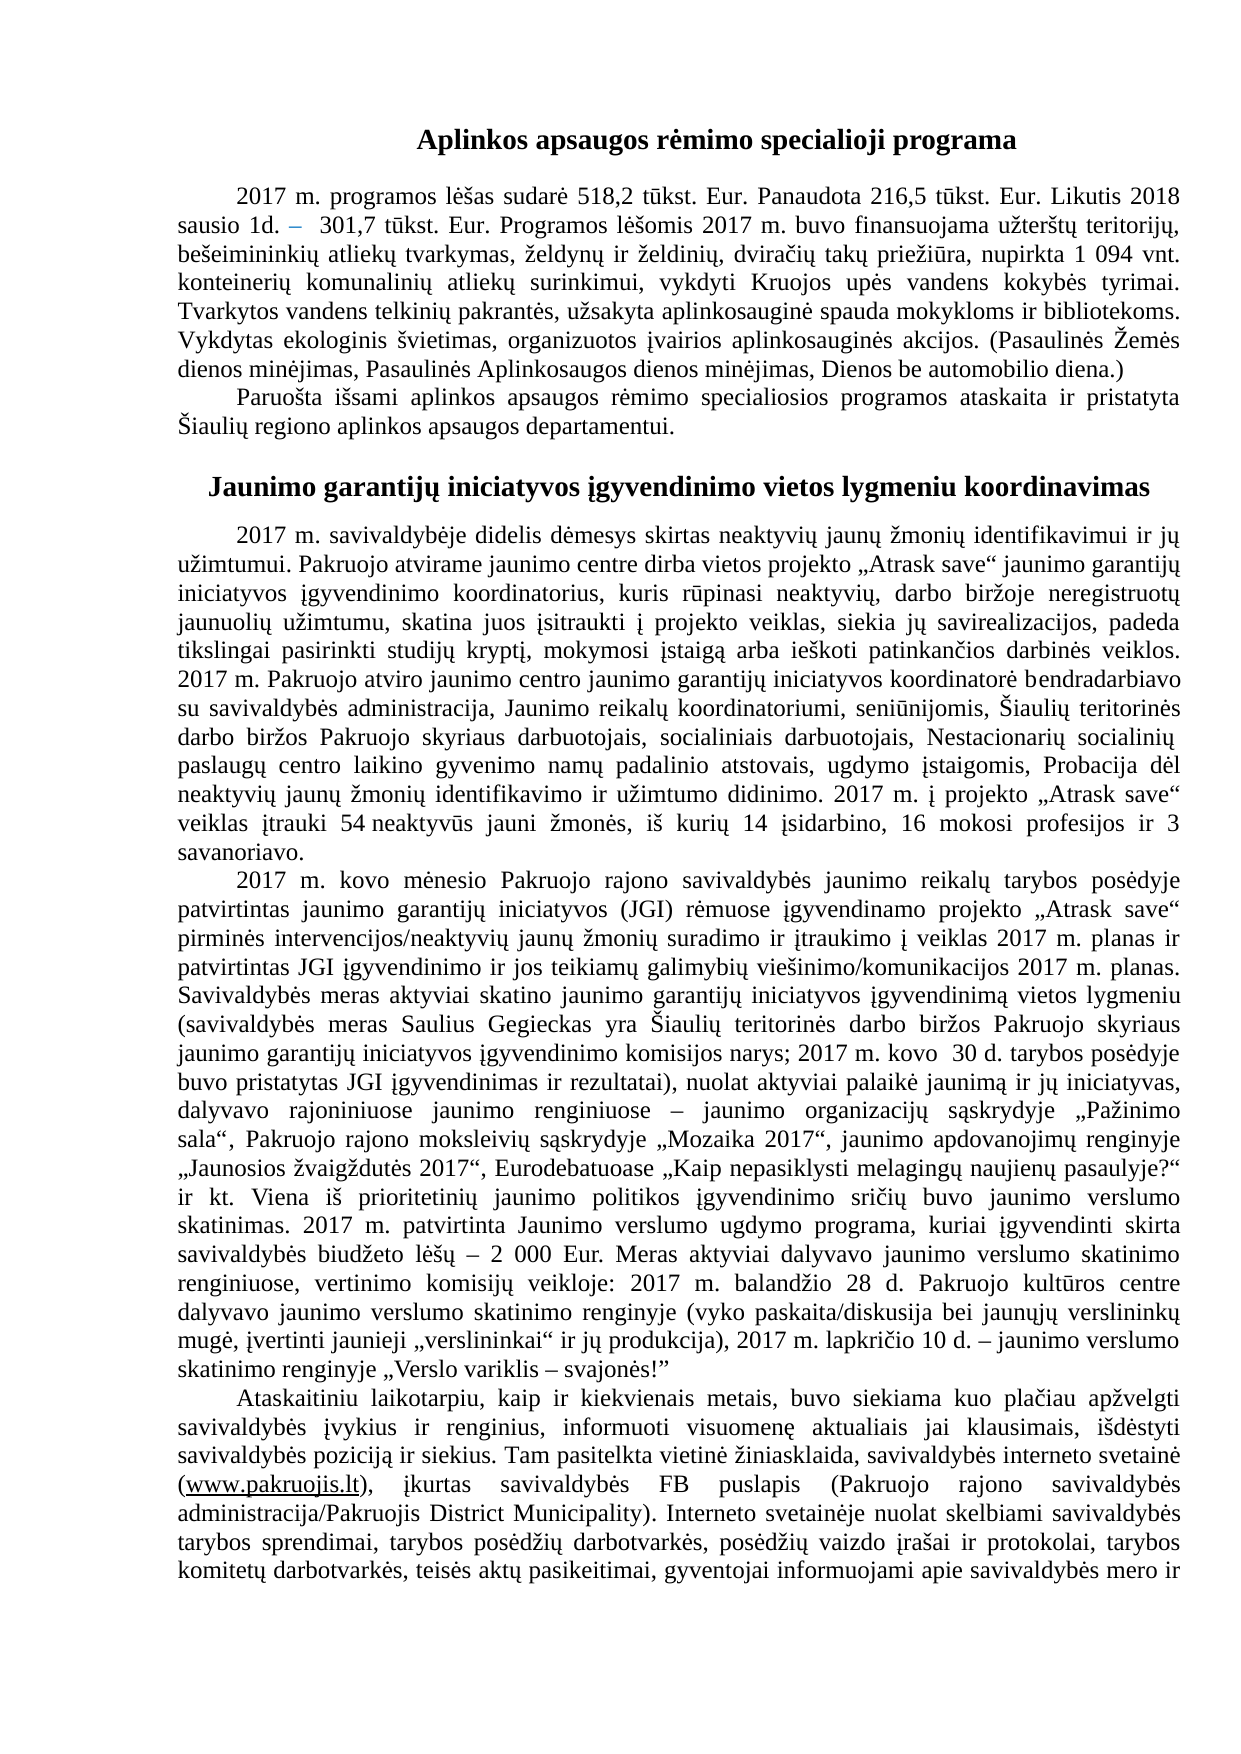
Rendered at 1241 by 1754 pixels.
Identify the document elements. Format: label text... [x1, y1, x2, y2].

text 2017 m. savivaldybėje didelis dėmesys skirtas neaktyvių jaunų žmonių identifikavimui ir jų užimtumui. Pakruojo atvirame jaunimo centre dirba vietos projekto „Atrask save“ jaunimo garantijų iniciatyvos įgyvendinimo koordinatorius, kuris rūpinasi neaktyvių, darbo biržoje neregistruotų jaunuolių užimtumu, skatina juos įsitraukti į projekto veiklas, siekia jų savirealizacijos, padeda tikslingai pasirinkti studijų kryptį, mokymosi įstaigą arba ieškoti patinkančios darbinės veiklos. 2017 m. Pakruojo atviro jaunimo centro jaunimo garantijų iniciatyvos koordinatorė bendradarbiavo su savivaldybės administracija, Jaunimo reikalų koordinatoriumi, seniūnijomis, Šiaulių teritorinės darbo biržos Pakruojo skyriaus darbuotojais, socialiniais darbuotojais, Nestacionarių socialinių paslaugų centro laikino gyvenimo namų padalinio atstovais, ugdymo įstaigomis, Probacija dėl neaktyvių jaunų žmonių identifikavimo ir užimtumo didinimo. 2017 m. į projekto „Atrask save“ veiklas įtrauki 54 neaktyvūs jauni žmonės, iš kurių 14 įsidarbino, 16 mokosi profesijos ir 3 savanoriavo. [177, 521, 1181, 866]
text Ataskaitiniu laikotarpiu, kaip ir kiekvienais metais, buvo siekiama kuo plačiau apžvelgti savivaldybės įvykius ir renginius, informuoti visuomenę aktualiais jai klausimais, išdėstyti savivaldybės poziciją ir siekius. Tam pasitelkta vietinė žiniasklaida, savivaldybės interneto svetainė (www.pakruojis.lt), įkurtas savivaldybės FB puslapis (Pakruojo rajono savivaldybės administracija/Pakruojis District Municipality). Interneto svetainėje nuolat skelbiami savivaldybės tarybos sprendimai, tarybos posėdžių darbotvarkės, posėdžių vaizdo įrašai ir protokolai, tarybos komitetų darbotvarkės, teisės aktų pasikeitimai, gyventojai informuojami apie savivaldybės mero ir [177, 1383, 1181, 1584]
text Paruošta išsami aplinkos apsaugos rėmimo specialiosios programos ataskaita ir pristatyta Šiaulių regiono aplinkos apsaugos departamentui. [177, 382, 1181, 440]
text 2017 m. programos lėšas sudarė 518,2 tūkst. Eur. Panaudota 216,5 tūkst. Eur. Likutis 2018 sausio 1d. – 301,7 tūkst. Eur. Programos lėšomis 2017 m. buvo finansuojama užterštų teritorijų, bešeimininkių atliekų tvarkymas, želdynų ir želdinių, dviračių takų priežiūra, nupirkta 1 094 vnt. konteinerių komunalinių atliekų surinkimui, vykdyti Kruojos upės vandens kokybės tyrimai. Tvarkytos vandens telkinių pakrantės, užsakyta aplinkosauginė spauda mokykloms ir bibliotekoms. Vykdytas ekologinis švietimas, organizuotos įvairios aplinkosauginės akcijos. (Pasaulinės Žemės dienos minėjimas, Pasaulinės Aplinkosaugos dienos minėjimas, Dienos be automobilio diena.) [177, 181, 1181, 382]
text 2017 m. kovo mėnesio Pakruojo rajono savivaldybės jaunimo reikalų tarybos posėdyje patvirtintas jaunimo garantijų iniciatyvos (JGI) rėmuose įgyvendinamo projekto „Atrask save“ pirminės intervencijos/neaktyvių jaunų žmonių suradimo ir įtraukimo į veiklas 2017 m. planas ir patvirtintas JGI įgyvendinimo ir jos teikiamų galimybių viešinimo/komunikacijos 2017 m. planas. Savivaldybės meras aktyviai skatino jaunimo garantijų iniciatyvos įgyvendinimą vietos lygmeniu (savivaldybės meras Saulius Gegieckas yra Šiaulių teritorinės darbo biržos Pakruojo skyriaus jaunimo garantijų iniciatyvos įgyvendinimo komisijos narys; 2017 m. kovo 30 d. tarybos posėdyje buvo pristatytas JGI įgyvendinimas ir rezultatai), nuolat aktyviai palaikė jaunimą ir jų iniciatyvas, dalyvavo rajoniniuose jaunimo renginiuose – jaunimo organizacijų sąskrydyje „Pažinimo sala“‚ Pakruojo rajono moksleivių sąskrydyje „Mozaika 2017“, jaunimo apdovanojimų renginyje „Jaunosios žvaigždutės 2017“, Eurodebatuoase „Kaip nepasiklysti melagingų naujienų pasaulyje?“ ir kt. Viena iš prioritetinių jaunimo politikos įgyvendinimo sričių buvo jaunimo verslumo skatinimas. 2017 m. patvirtinta Jaunimo verslumo ugdymo programa, kuriai įgyvendinti skirta savivaldybės biudžeto lėšų – 2 000 Eur. Meras aktyviai dalyvavo jaunimo verslumo skatinimo renginiuose, vertinimo komisijų veikloje: 2017 m. balandžio 28 d. Pakruojo kultūros centre dalyvavo jaunimo verslumo skatinimo renginyje (vyko paskaita/diskusija bei jaunųjų verslininkų mugė, įvertinti jaunieji „verslininkai“ ir jų produkcija), 2017 m. lapkričio 10 d. – jaunimo verslumo skatinimo renginyje „Verslo variklis – svajonės!” [177, 866, 1181, 1383]
text Jaunimo garantijų iniciatyvos įgyvendinimo vietos lygmeniu koordinavimas [177, 469, 1181, 502]
text Aplinkos apsaugos rėmimo specialioji programa [177, 122, 1181, 155]
